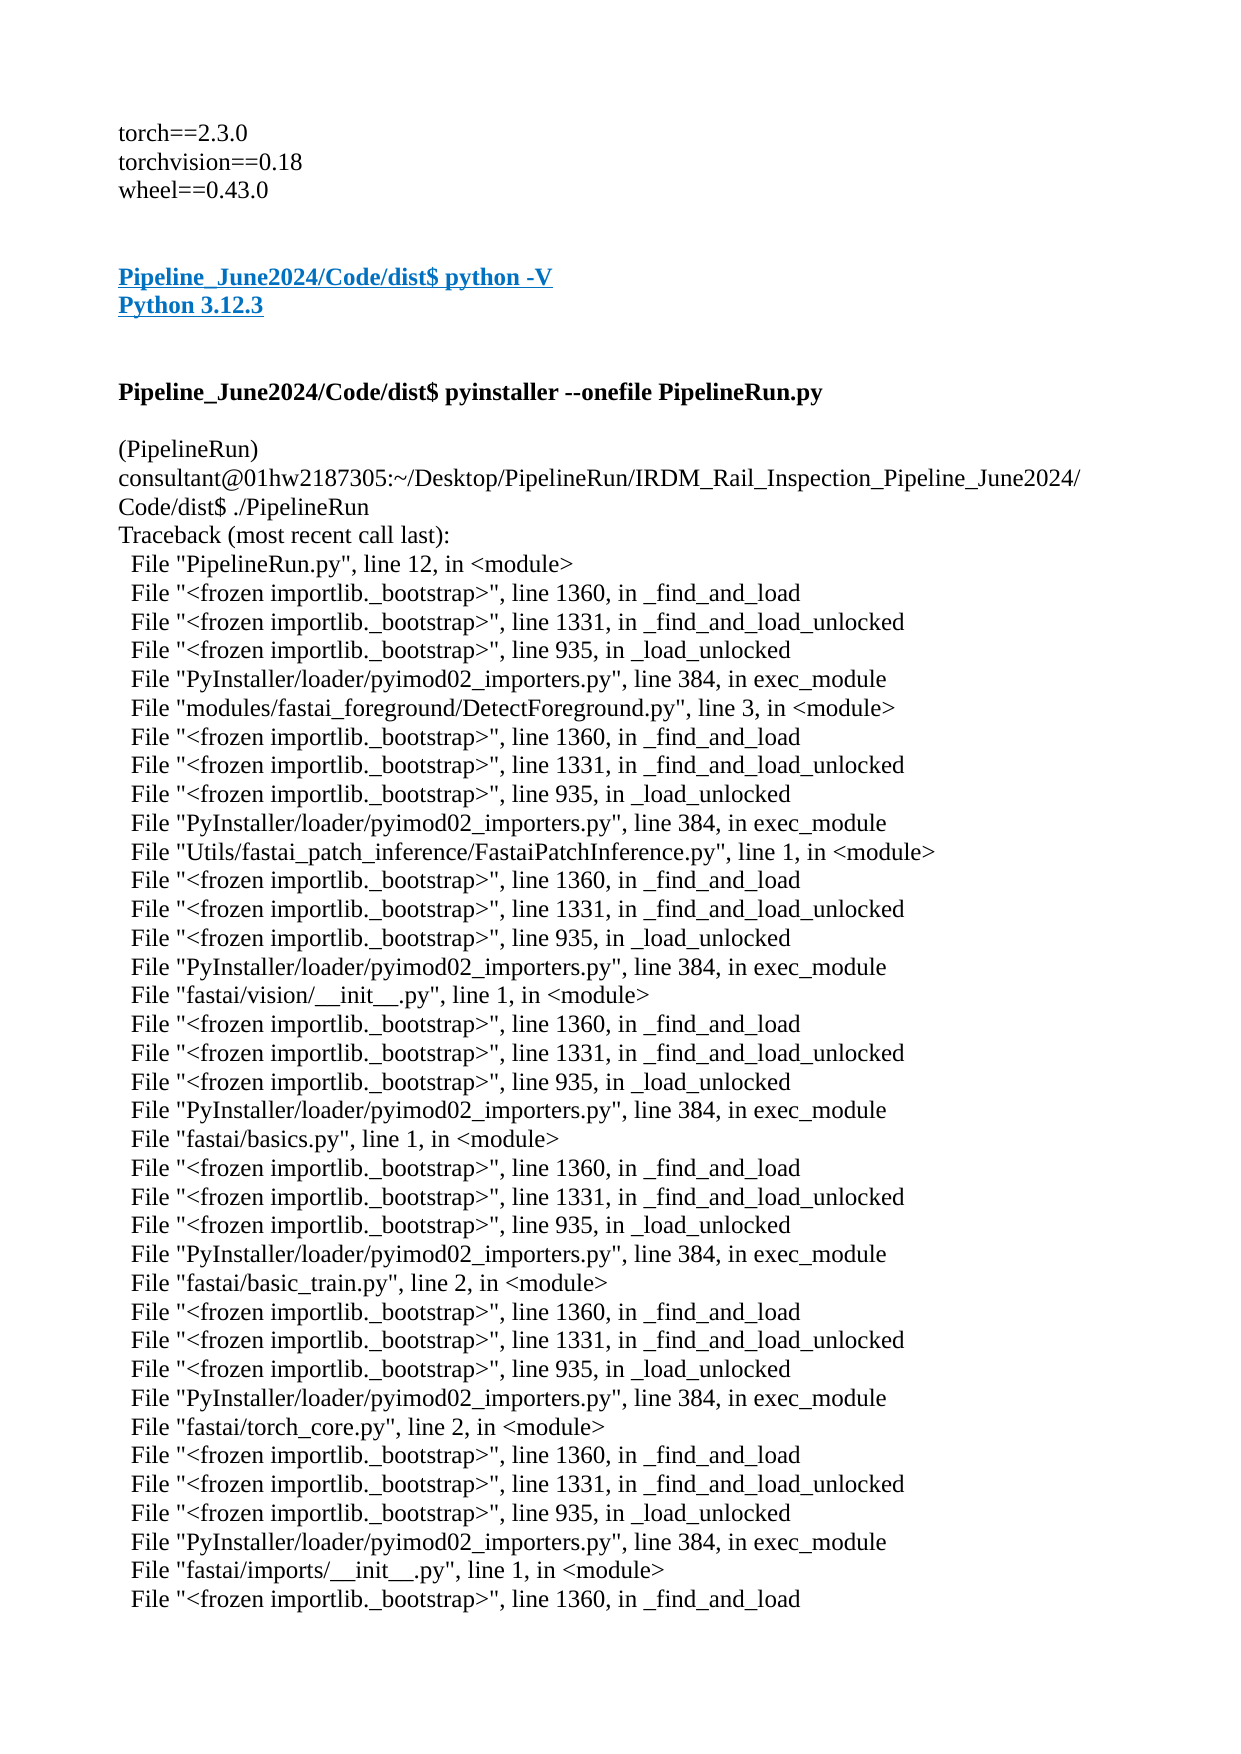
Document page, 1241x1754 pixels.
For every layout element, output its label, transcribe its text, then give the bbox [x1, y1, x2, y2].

text File "<frozen importlib._bootstrap>", line 1360, in _find_and_load [118, 722, 1122, 751]
text torchvision==0.18 [118, 147, 1122, 176]
text File "fastai/imports/__init__.py", line 1, in <module> [118, 1556, 1122, 1584]
text File "Utils/fastai_patch_inference/FastaiPatchInference.py", line 1, in <module> [118, 837, 1122, 866]
text File "PyInstaller/loader/pyimod02_importers.py", line 384, in exec_module [118, 1383, 1122, 1412]
text Pipeline_June2024/Code/dist$ pyinstaller --onefile PipelineRun.py [118, 377, 1122, 406]
text Python 3.12.3 [118, 291, 1122, 319]
text File "fastai/torch_core.py", line 2, in <module> [118, 1412, 1122, 1441]
text File "PipelineRun.py", line 12, in <module> [118, 549, 1122, 578]
text File "<frozen importlib._bootstrap>", line 935, in _load_unlocked [118, 1354, 1122, 1383]
text File "<frozen importlib._bootstrap>", line 935, in _load_unlocked [118, 636, 1122, 664]
text File "PyInstaller/loader/pyimod02_importers.py", line 384, in exec_module [118, 808, 1122, 837]
text File "<frozen importlib._bootstrap>", line 1360, in _find_and_load [118, 1297, 1122, 1326]
text File "fastai/basic_train.py", line 2, in <module> [118, 1268, 1122, 1297]
text File "<frozen importlib._bootstrap>", line 1331, in _find_and_load_unlocked [118, 894, 1122, 923]
text File "<frozen importlib._bootstrap>", line 1360, in _find_and_load [118, 1584, 1122, 1613]
text File "<frozen importlib._bootstrap>", line 1331, in _find_and_load_unlocked [118, 607, 1122, 636]
text Pipeline_June2024/Code/dist$ python -V [118, 262, 1122, 291]
text File "<frozen importlib._bootstrap>", line 1331, in _find_and_load_unlocked [118, 1038, 1122, 1067]
text File "<frozen importlib._bootstrap>", line 935, in _load_unlocked [118, 1211, 1122, 1239]
text File "<frozen importlib._bootstrap>", line 1360, in _find_and_load [118, 1153, 1122, 1182]
text (PipelineRun) consultant@01hw2187305:~/Desktop/PipelineRun/IRDM_Rail_Inspection_Pipeline_June2024/Code/dist$ ./PipelineRun [118, 434, 1122, 521]
text File "<frozen importlib._bootstrap>", line 1331, in _find_and_load_unlocked [118, 1182, 1122, 1211]
text File "PyInstaller/loader/pyimod02_importers.py", line 384, in exec_module [118, 664, 1122, 693]
text File "<frozen importlib._bootstrap>", line 935, in _load_unlocked [118, 1498, 1122, 1527]
text File "<frozen importlib._bootstrap>", line 1360, in _find_and_load [118, 866, 1122, 894]
text File "fastai/vision/__init__.py", line 1, in <module> [118, 981, 1122, 1009]
text File "<frozen importlib._bootstrap>", line 1360, in _find_and_load [118, 1441, 1122, 1469]
text File "<frozen importlib._bootstrap>", line 935, in _load_unlocked [118, 779, 1122, 808]
text File "<frozen importlib._bootstrap>", line 935, in _load_unlocked [118, 1067, 1122, 1096]
text File "PyInstaller/loader/pyimod02_importers.py", line 384, in exec_module [118, 952, 1122, 981]
text File "<frozen importlib._bootstrap>", line 1331, in _find_and_load_unlocked [118, 1469, 1122, 1498]
text torch==2.3.0 [118, 118, 1122, 147]
text File "<frozen importlib._bootstrap>", line 1360, in _find_and_load [118, 1009, 1122, 1038]
text File "<frozen importlib._bootstrap>", line 1331, in _find_and_load_unlocked [118, 751, 1122, 779]
text Traceback (most recent call last): [118, 521, 1122, 549]
text File "<frozen importlib._bootstrap>", line 935, in _load_unlocked [118, 923, 1122, 952]
text File "<frozen importlib._bootstrap>", line 1331, in _find_and_load_unlocked [118, 1326, 1122, 1354]
text wheel==0.43.0 [118, 176, 1122, 204]
text File "modules/fastai_foreground/DetectForeground.py", line 3, in <module> [118, 693, 1122, 722]
text File "PyInstaller/loader/pyimod02_importers.py", line 384, in exec_module [118, 1096, 1122, 1124]
text File "fastai/basics.py", line 1, in <module> [118, 1124, 1122, 1153]
text File "PyInstaller/loader/pyimod02_importers.py", line 384, in exec_module [118, 1239, 1122, 1268]
text File "<frozen importlib._bootstrap>", line 1360, in _find_and_load [118, 578, 1122, 607]
text File "PyInstaller/loader/pyimod02_importers.py", line 384, in exec_module [118, 1527, 1122, 1556]
